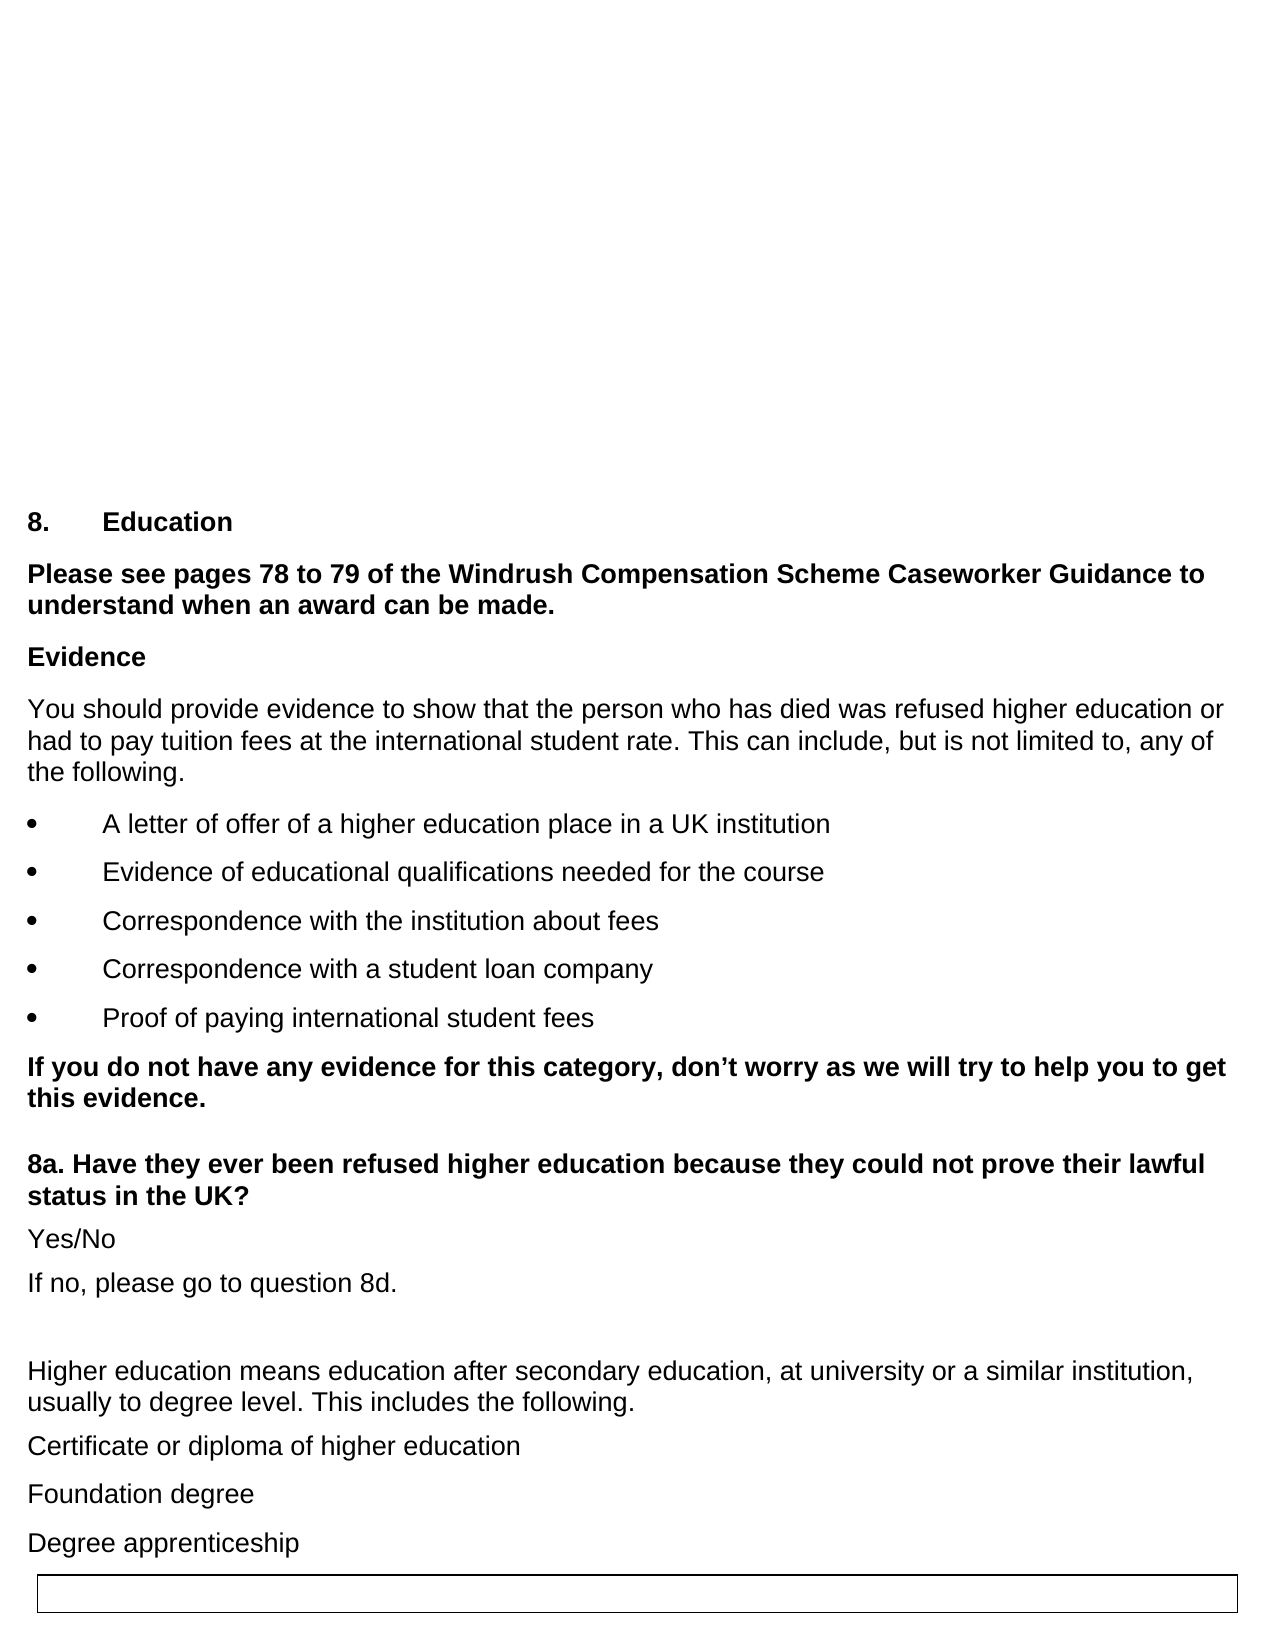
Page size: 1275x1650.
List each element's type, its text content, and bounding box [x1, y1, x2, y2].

list Proof of paying international student fees [27, 1002, 1275, 1033]
text Certificate or diploma of higher education [27, 1430, 1250, 1461]
list A letter of offer of a higher education place in a UK institution [27, 808, 1275, 839]
text Higher education means education after secondary education, at university or a similar institution, usually to degree level. This includes the following. [27, 1355, 1250, 1417]
text Please see pages 78 to 79 of the Windrush Compensation Scheme Caseworker Guidance to understand when an award can be made. [27, 558, 1250, 620]
text Yes/No [27, 1223, 1250, 1255]
subtitle 8a. Have they ever been refused higher education because they could not prove their lawful status in the UK? [27, 1148, 1250, 1211]
text Foundation degree [27, 1478, 1250, 1509]
text You should provide evidence to show that the person who has died was refused higher education or had to pay tuition fees at the international student rate. This can include, but is not limited to, any of the following. [27, 693, 1250, 787]
list Correspondence with the institution about fees [27, 905, 1275, 936]
text Degree apprenticeship [27, 1527, 1250, 1558]
subtitle 8. Education [27, 506, 1250, 537]
text If no, please go to question 8d. [27, 1267, 1250, 1298]
text If you do not have any evidence for this category, don’t worry as we will try to help you to get this evidence. [27, 1051, 1250, 1113]
subtitle Evidence [27, 641, 1250, 672]
list Correspondence with a student loan company [27, 953, 1275, 985]
list Evidence of educational qualifications needed for the course [27, 856, 1275, 888]
